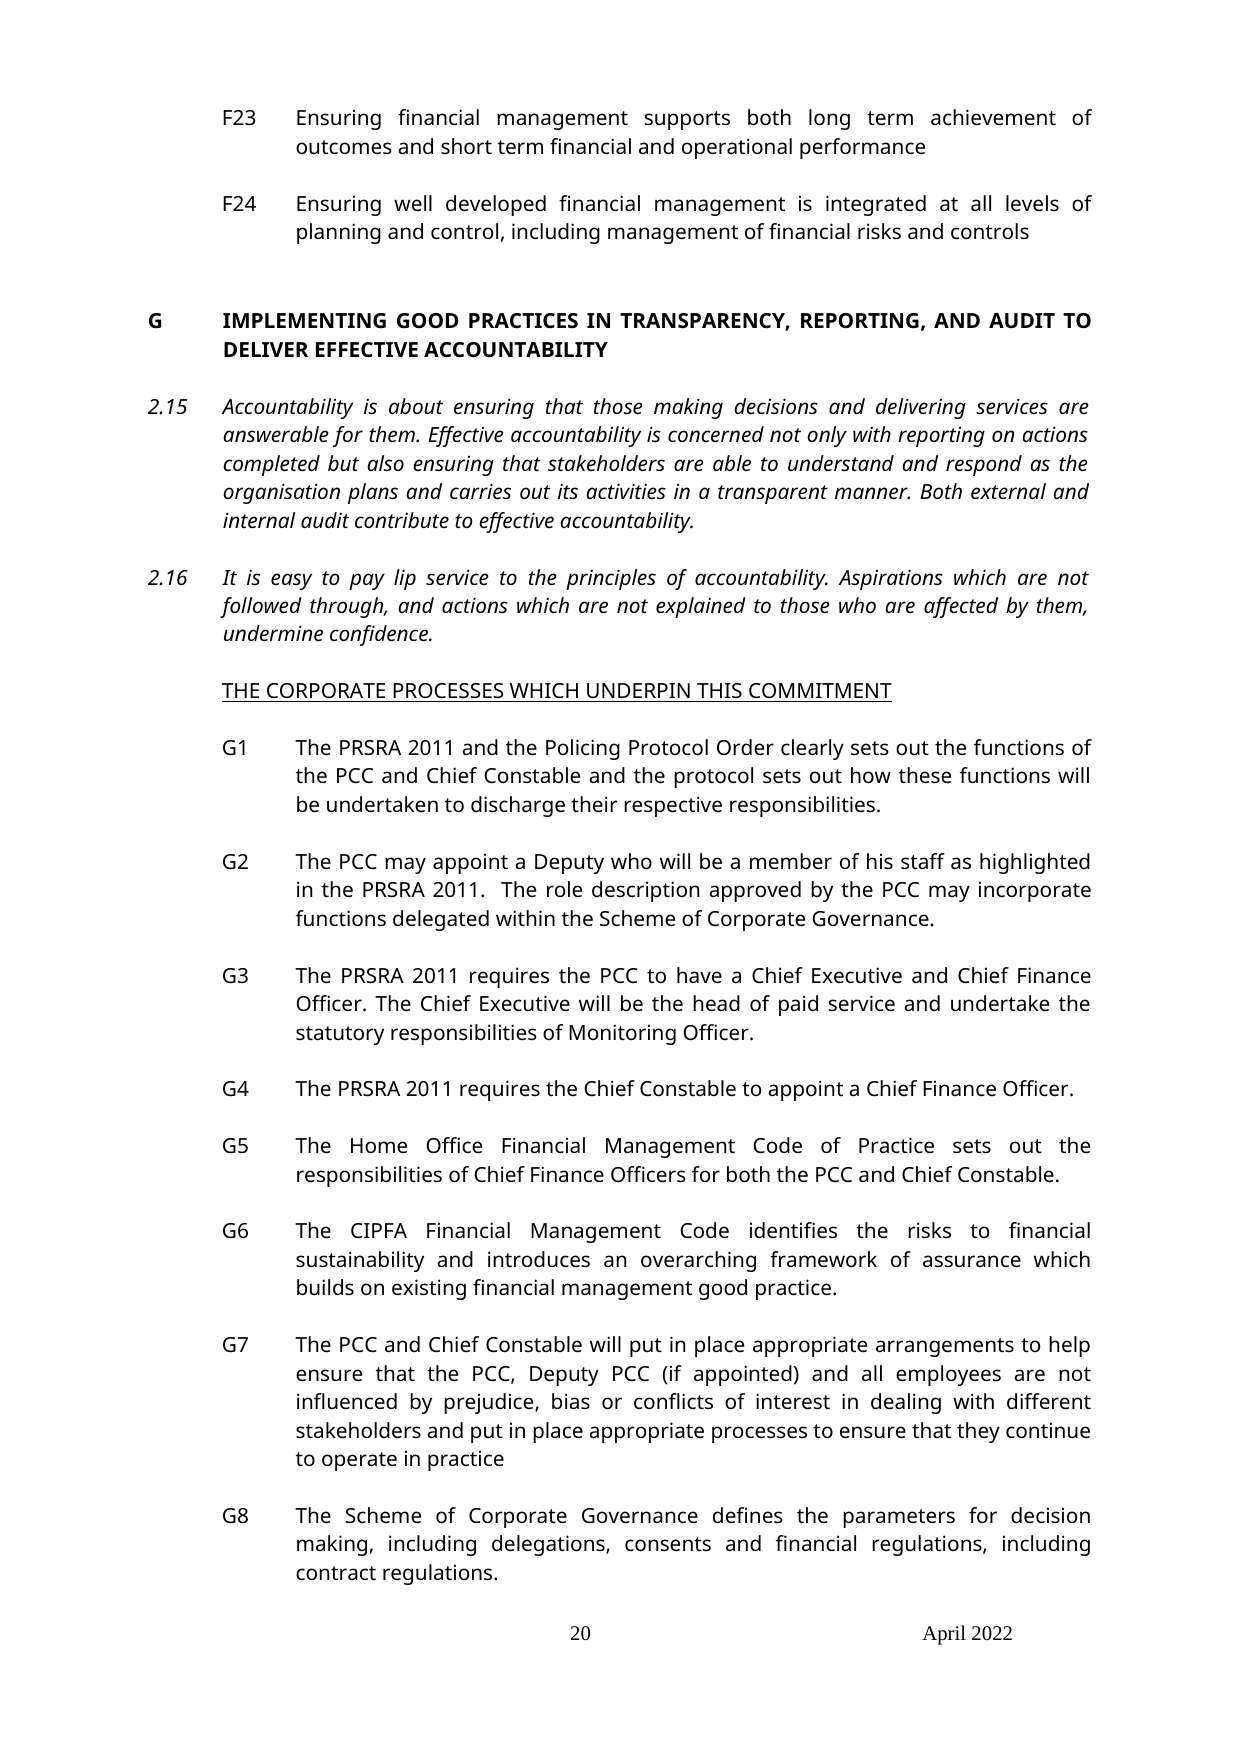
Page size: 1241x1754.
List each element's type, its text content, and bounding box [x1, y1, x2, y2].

text G IMPLEMENTING GOOD PRACTICES IN TRANSPARENCY, REPORTING, AND AUDIT TO DELIVER EFFECTIVE ACCOUNTABILITY [148, 307, 1092, 363]
text G3 The PRSRA 2011 requires the PCC to have a Chief Executive and Chief Finance Officer. The Chief Executive will be the head of paid service and undertake the statutory responsibilities of Monitoring Officer. [222, 961, 1092, 1046]
text F23 Ensuring financial management supports both long term achievement of outcomes and short term financial and operational performance [222, 103, 1092, 160]
text G5 The Home Office Financial Management Code of Practice sets out the responsibilities of Chief Finance Officers for both the PCC and Chief Constable. [222, 1131, 1092, 1188]
text G6 The CIPFA Financial Management Code identifies the risks to financial sustainability and introduces an overarching framework of assurance which builds on existing financial management good practice. [222, 1217, 1092, 1302]
list Accountability is about ensuring that those making decisions and delivering services are answerable for them. Effective accountability is concerned not only with reporting on actions completed but also ensuring that stakeholders are able to understand and respond as the organisation plans and carries out its activities in a transparent manner. Both external and internal audit contribute to effective accountability. [148, 392, 1092, 534]
text G1 The PRSRA 2011 and the Policing Protocol Order clearly sets out the functions of the PCC and Chief Constable and the protocol sets out how these functions will be undertaken to discharge their respective responsibilities. [222, 733, 1092, 818]
text F24 Ensuring well developed financial management is integrated at all levels of planning and control, including management of financial risks and controls [222, 189, 1092, 246]
list It is easy to pay lip service to the principles of accountability. Aspirations which are not followed through, and actions which are not explained to those who are affected by them, undermine confidence. [148, 563, 1092, 648]
text G7 The PCC and Chief Constable will put in place appropriate arrangements to help ensure that the PCC, Deputy PCC (if appointed) and all employees are not influenced by prejudice, bias or conflicts of interest in dealing with different stakeholders and put in place appropriate processes to ensure that they continue to operate in practice [222, 1330, 1092, 1473]
text G4 The PRSRA 2011 requires the Chief Constable to appoint a Chief Finance Officer. [222, 1074, 1092, 1103]
text THE CORPORATE PROCESSES WHICH UNDERPIN THIS COMMITMENT [148, 676, 1092, 705]
text G8 The Scheme of Corporate Governance defines the parameters for decision making, including delegations, consents and financial regulations, including contract regulations. [222, 1501, 1092, 1586]
text G2 The PCC may appoint a Deputy who will be a member of his staff as highlighted in the PRSRA 2011. The role description approved by the PCC may incorporate functions delegated within the Scheme of Corporate Governance. [222, 847, 1092, 932]
